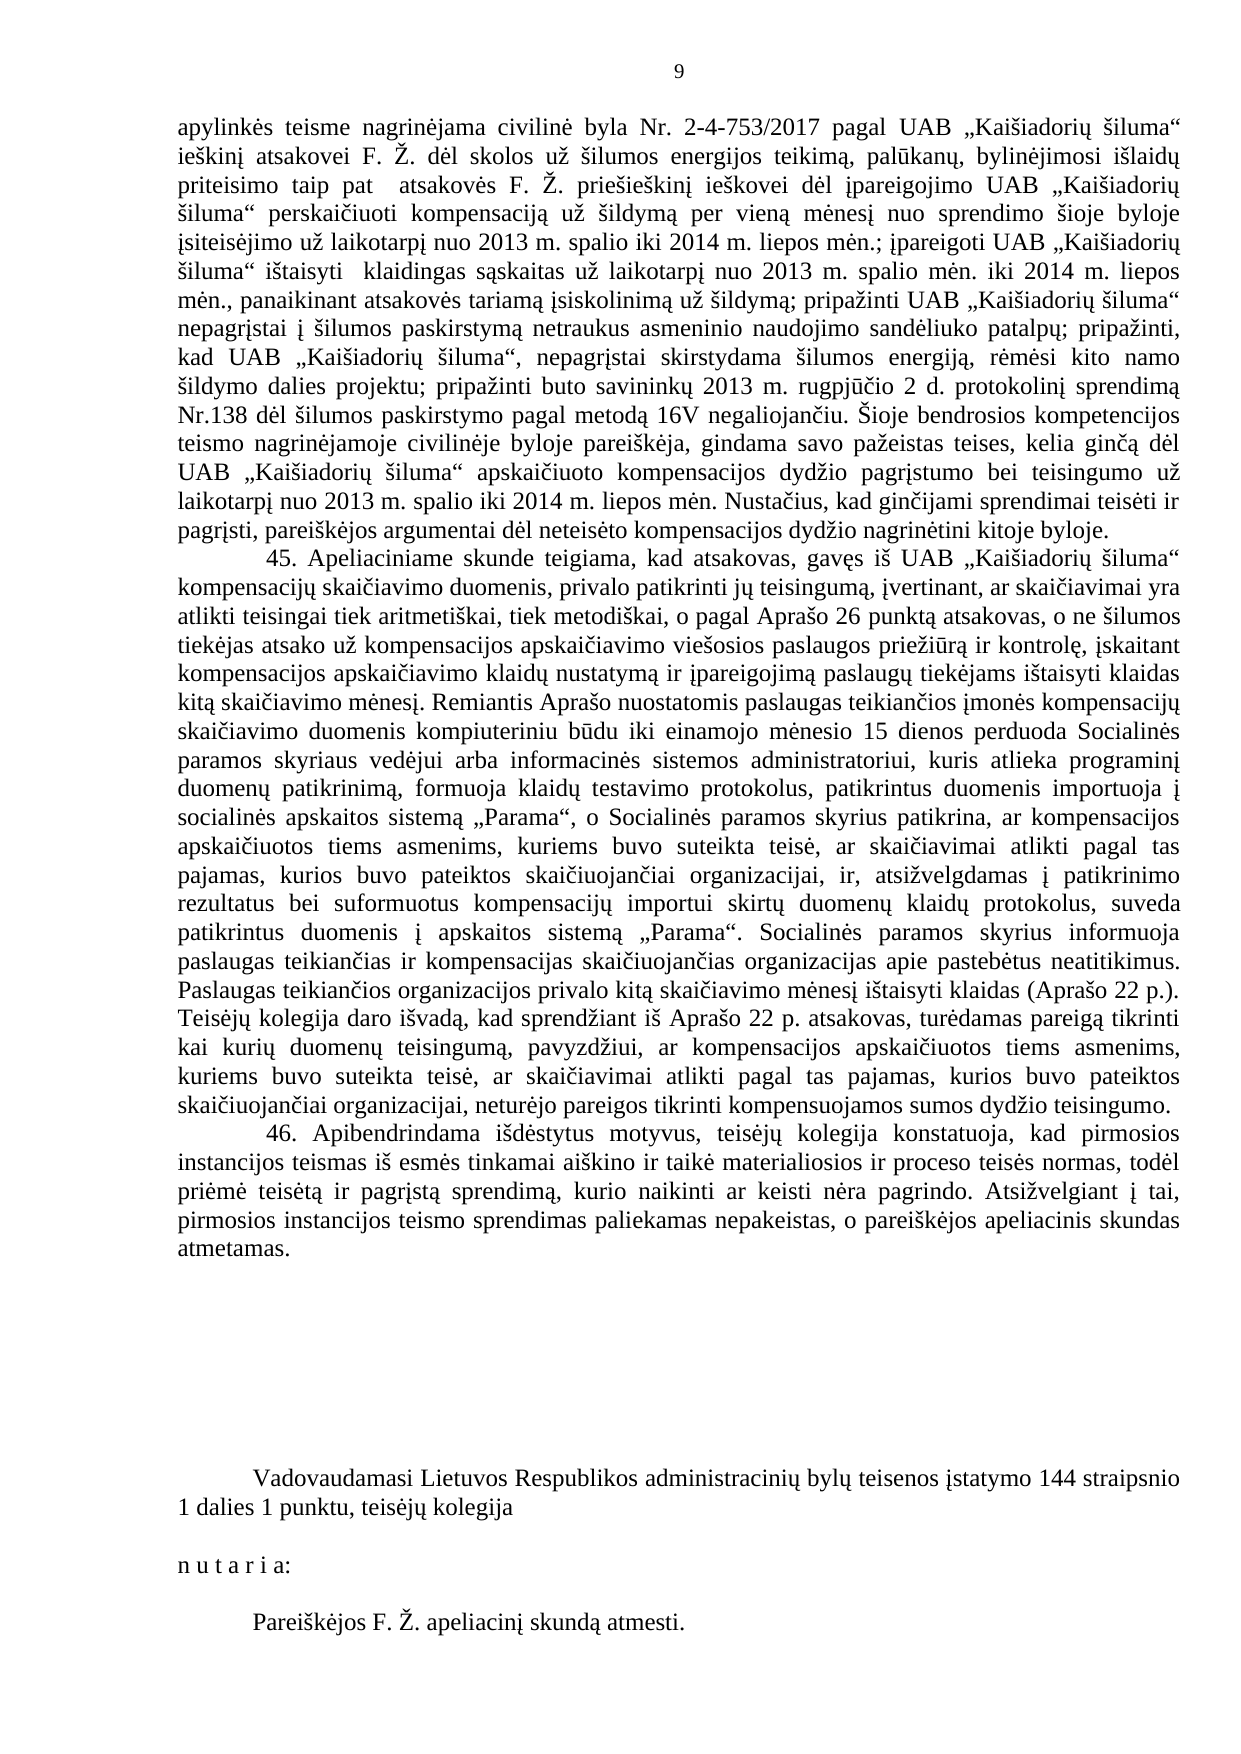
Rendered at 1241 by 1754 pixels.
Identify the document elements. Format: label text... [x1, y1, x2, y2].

text Pareiškėjos F. Ž. apeliacinį skundą atmesti. [177, 1607, 1181, 1636]
text Vadovaudamasi Lietuvos Respublikos administracinių bylų teisenos įstatymo 144 straipsnio 1 dalies 1 punktu, teisėjų kolegija [177, 1463, 1181, 1521]
text 45. Apeliaciniame skunde teigiama, kad atsakovas, gavęs iš UAB „Kaišiadorių šiluma“ kompensacijų skaičiavimo duomenis, privalo patikrinti jų teisingumą, įvertinant, ar skaičiavimai yra atlikti teisingai tiek aritmetiškai, tiek metodiškai, o pagal Aprašo 26 punktą atsakovas, o ne šilumos tiekėjas atsako už kompensacijos apskaičiavimo viešosios paslaugos priežiūrą ir kontrolę, įskaitant kompensacijos apskaičiavimo klaidų nustatymą ir įpareigojimą paslaugų tiekėjams ištaisyti klaidas kitą skaičiavimo mėnesį. Remiantis Aprašo nuostatomis paslaugas teikiančios įmonės kompensacijų skaičiavimo duomenis kompiuteriniu būdu iki einamojo mėnesio 15 dienos perduoda Socialinės paramos skyriaus vedėjui arba informacinės sistemos administratoriui, kuris atlieka programinį duomenų patikrinimą, formuoja klaidų testavimo protokolus, patikrintus duomenis importuoja į socialinės apskaitos sistemą „Parama“, o Socialinės paramos skyrius patikrina, ar kompensacijos apskaičiuotos tiems asmenims, kuriems buvo suteikta teisė, ar skaičiavimai atlikti pagal tas pajamas, kurios buvo pateiktos skaičiuojančiai organizacijai, ir, atsižvelgdamas į patikrinimo rezultatus bei suformuotus kompensacijų importui skirtų duomenų klaidų protokolus, suveda patikrintus duomenis į apskaitos sistemą „Parama“. Socialinės paramos skyrius informuoja paslaugas teikiančias ir kompensacijas skaičiuojančias organizacijas apie pastebėtus neatitikimus. Paslaugas teikiančios organizacijos privalo kitą skaičiavimo mėnesį ištaisyti klaidas (Aprašo 22 p.). Teisėjų kolegija daro išvadą, kad sprendžiant iš Aprašo 22 p. atsakovas, turėdamas pareigą tikrinti kai kurių duomenų teisingumą, pavyzdžiui, ar kompensacijos apskaičiuotos tiems asmenims, kuriems buvo suteikta teisė, ar skaičiavimai atlikti pagal tas pajamas, kurios buvo pateiktos skaičiuojančiai organizacijai, neturėjo pareigos tikrinti kompensuojamos sumos dydžio teisingumo. [177, 543, 1181, 1118]
text 46. Apibendrindama išdėstytus motyvus, teisėjų kolegija konstatuoja, kad pirmosios instancijos teismas iš esmės tinkamai aiškino ir taikė materialiosios ir proceso teisės normas, todėl priėmė teisėtą ir pagrįstą sprendimą, kurio naikinti ar keisti nėra pagrindo. Atsižvelgiant į tai, pirmosios instancijos teismo sprendimas paliekamas nepakeistas, o pareiškėjos apeliacinis skundas atmetamas. [177, 1118, 1181, 1262]
text apylinkės teisme nagrinėjama civilinė byla Nr. 2-4-753/2017 pagal UAB „Kaišiadorių šiluma“ ieškinį atsakovei F. Ž. dėl skolos už šilumos energijos teikimą, palūkanų, bylinėjimosi išlaidų priteisimo taip pat atsakovės F. Ž. priešieškinį ieškovei dėl įpareigojimo UAB „Kaišiadorių šiluma“ perskaičiuoti kompensaciją už šildymą per vieną mėnesį nuo sprendimo šioje byloje įsiteisėjimo už laikotarpį nuo 2013 m. spalio iki 2014 m. liepos mėn.; įpareigoti UAB „Kaišiadorių šiluma“ ištaisyti klaidingas sąskaitas už laikotarpį nuo 2013 m. spalio mėn. iki 2014 m. liepos mėn., panaikinant atsakovės tariamą įsiskolinimą už šildymą; pripažinti UAB „Kaišiadorių šiluma“ nepagrįstai į šilumos paskirstymą netraukus asmeninio naudojimo sandėliuko patalpų; pripažinti, kad UAB „Kaišiadorių šiluma“, nepagrįstai skirstydama šilumos energiją, rėmėsi kito namo šildymo dalies projektu; pripažinti buto savininkų 2013 m. rugpjūčio 2 d. protokolinį sprendimą Nr.138 dėl šilumos paskirstymo pagal metodą 16V negaliojančiu. Šioje bendrosios kompetencijos teismo nagrinėjamoje civilinėje byloje pareiškėja, gindama savo pažeistas teises, kelia ginčą dėl UAB „Kaišiadorių šiluma“ apskaičiuoto kompensacijos dydžio pagrįstumo bei teisingumo už laikotarpį nuo 2013 m. spalio iki 2014 m. liepos mėn. Nustačius, kad ginčijami sprendimai teisėti ir pagrįsti, pareiškėjos argumentai dėl neteisėto kompensacijos dydžio nagrinėtini kitoje byloje. [177, 112, 1181, 543]
text n u t a r i a: [177, 1550, 1181, 1578]
